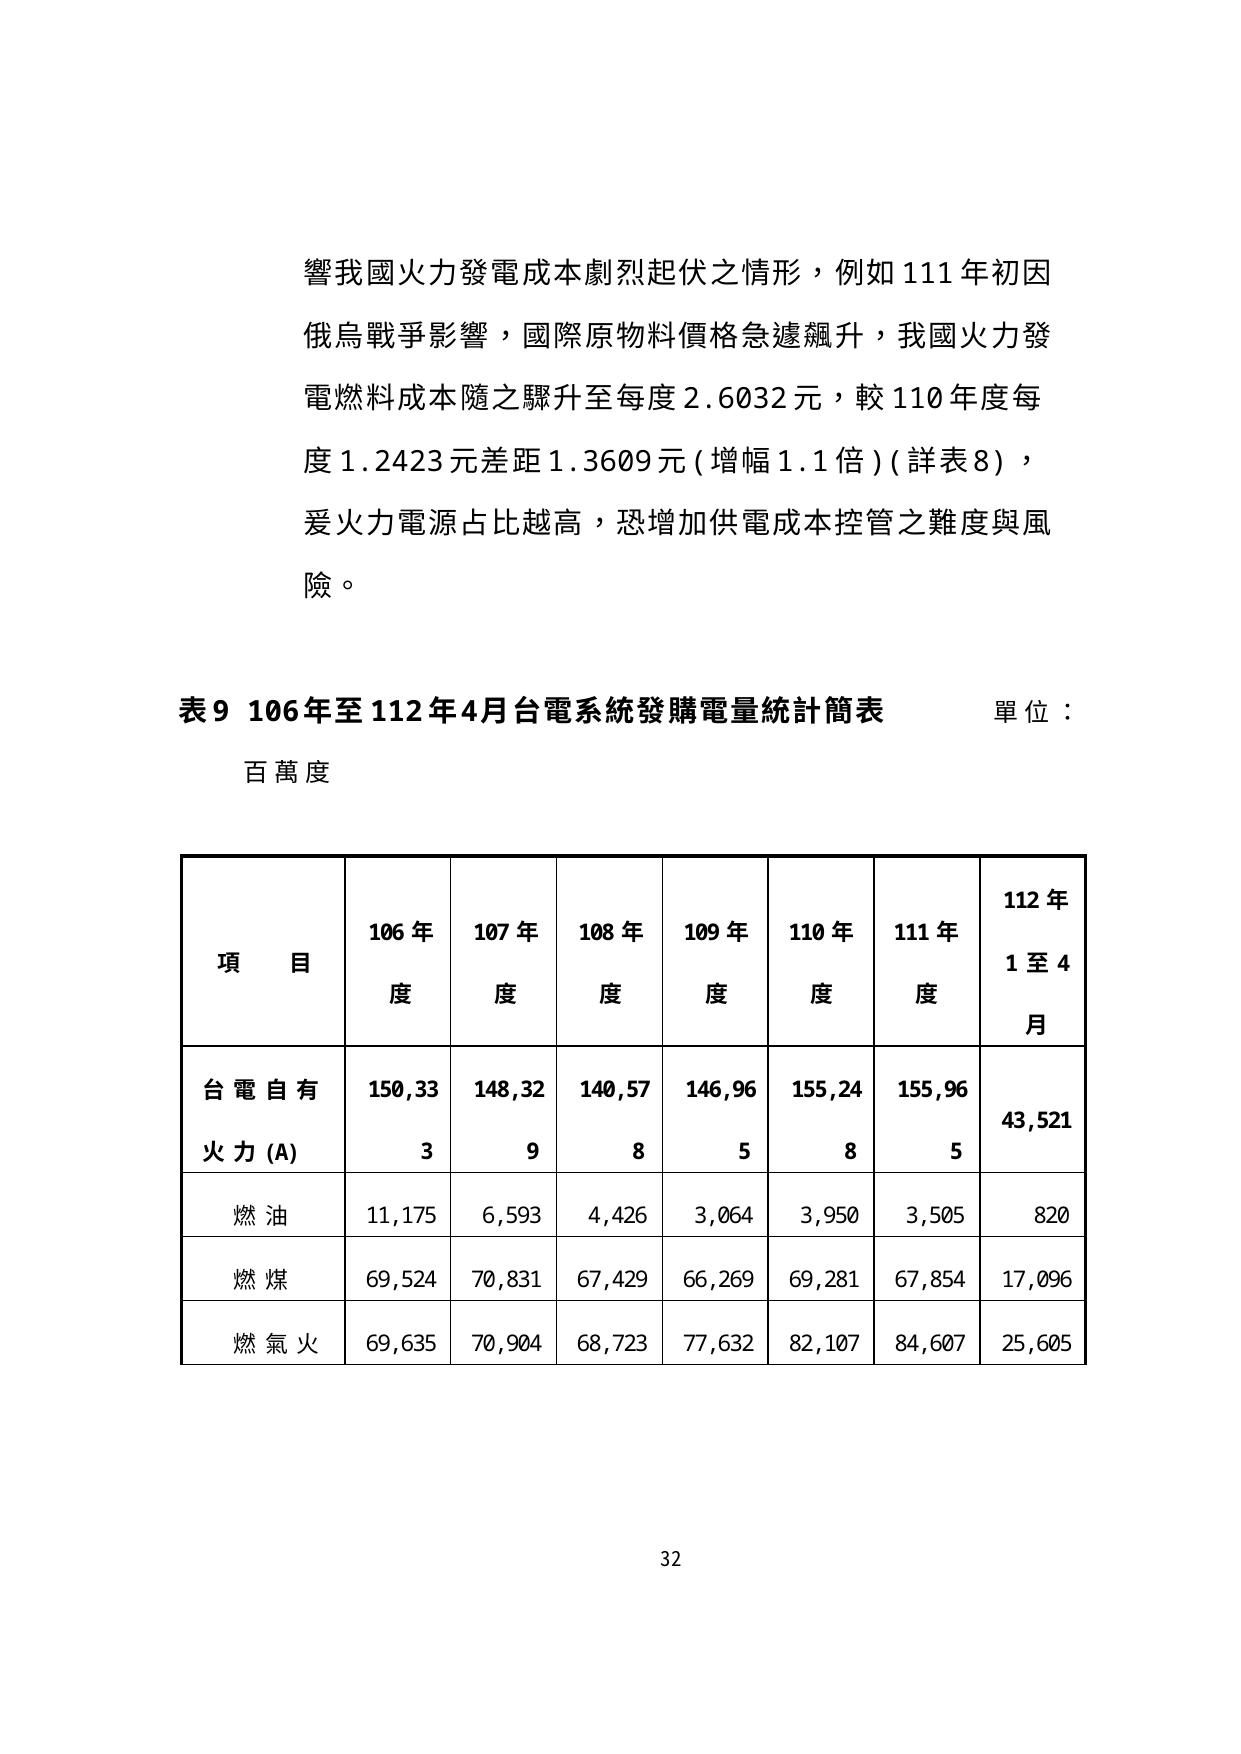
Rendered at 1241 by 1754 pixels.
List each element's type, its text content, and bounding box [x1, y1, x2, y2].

table_cell 燃油 [183, 1173, 344, 1236]
table_header 111年度 [875, 858, 979, 1045]
table_cell 43,521 [981, 1047, 1084, 1171]
table_cell 台電自有火力(A) [183, 1047, 344, 1171]
table_header 112年 1至4月 [981, 858, 1084, 1045]
table_cell 4,426 [557, 1173, 662, 1236]
table_header 109年度 [663, 858, 767, 1045]
table_cell 140,578 [557, 1047, 662, 1171]
table_header 107年度 [451, 858, 556, 1045]
table_cell 84,607 [875, 1301, 979, 1364]
table_cell 150,333 [346, 1047, 450, 1171]
table_cell 6,593 [451, 1173, 556, 1236]
table_cell 68,723 [557, 1301, 662, 1364]
table_cell 66,269 [663, 1237, 767, 1299]
table_cell 155,965 [875, 1047, 979, 1171]
text 響我國火力發電成本劇烈起伏之情形，例如111年初因俄烏戰爭影響，國際原物料價格急遽飆升，我國火力發電燃料成本隨之驟升至每度2.6032元，較110年度每度1.2423元差距1.3609元(增幅1.1倍)(詳表8)，爰火力電源占比越高，恐增加供電成本控管之難度與風險。 [295, 229, 1063, 667]
table_cell 燃煤 [183, 1237, 344, 1299]
table_cell 77,632 [663, 1301, 767, 1364]
table_header 108年度 [557, 858, 662, 1045]
table_cell 69,281 [769, 1237, 873, 1299]
table_cell 3,064 [663, 1173, 767, 1236]
table_cell 17,096 [981, 1237, 1084, 1299]
table_cell 820 [981, 1173, 1084, 1236]
table_cell 3,950 [769, 1173, 873, 1236]
table_cell 67,429 [557, 1237, 662, 1299]
table_cell 82,107 [769, 1301, 873, 1364]
table_cell 70,904 [451, 1301, 556, 1364]
table_header 106年度 [346, 858, 450, 1045]
table_cell 155,248 [769, 1047, 873, 1171]
table_cell 3,505 [875, 1173, 979, 1236]
table_cell 燃氣火 [183, 1301, 344, 1364]
table_cell 11,175 [346, 1173, 450, 1236]
text 表9 106年至112年4月台電系統發購電量統計簡表 單位：百萬度 [163, 667, 1063, 854]
table_cell 25,605 [981, 1301, 1084, 1364]
table_header 項 目 [183, 858, 344, 1045]
table_cell 146,965 [663, 1047, 767, 1171]
table_cell 69,635 [346, 1301, 450, 1364]
table_cell 69,524 [346, 1237, 450, 1299]
table_cell 148,329 [451, 1047, 556, 1171]
table_cell 67,854 [875, 1237, 979, 1299]
table_cell 70,831 [451, 1237, 556, 1299]
table_header 110年度 [769, 858, 873, 1045]
